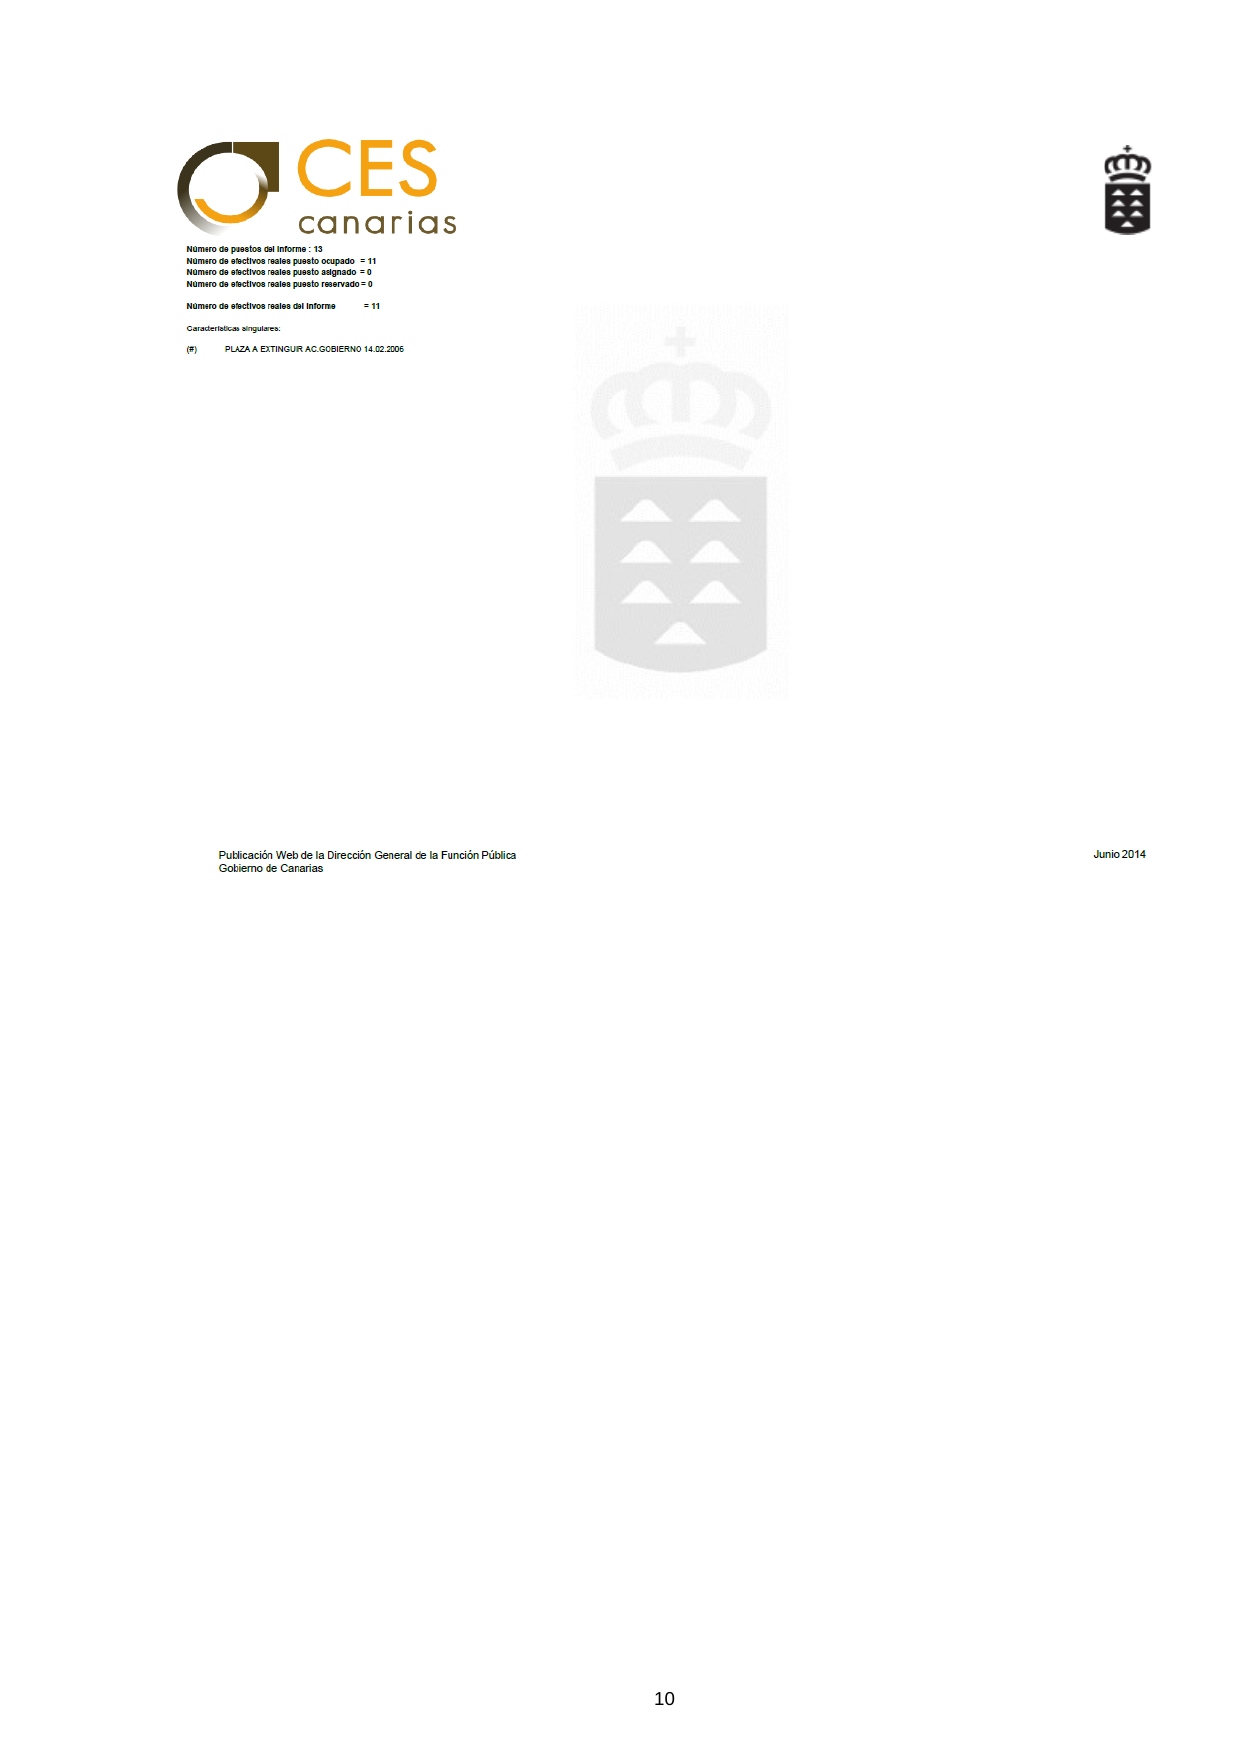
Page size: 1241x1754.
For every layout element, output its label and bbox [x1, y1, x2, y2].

picture [177, 139, 1151, 878]
picture [1104, 145, 1152, 235]
